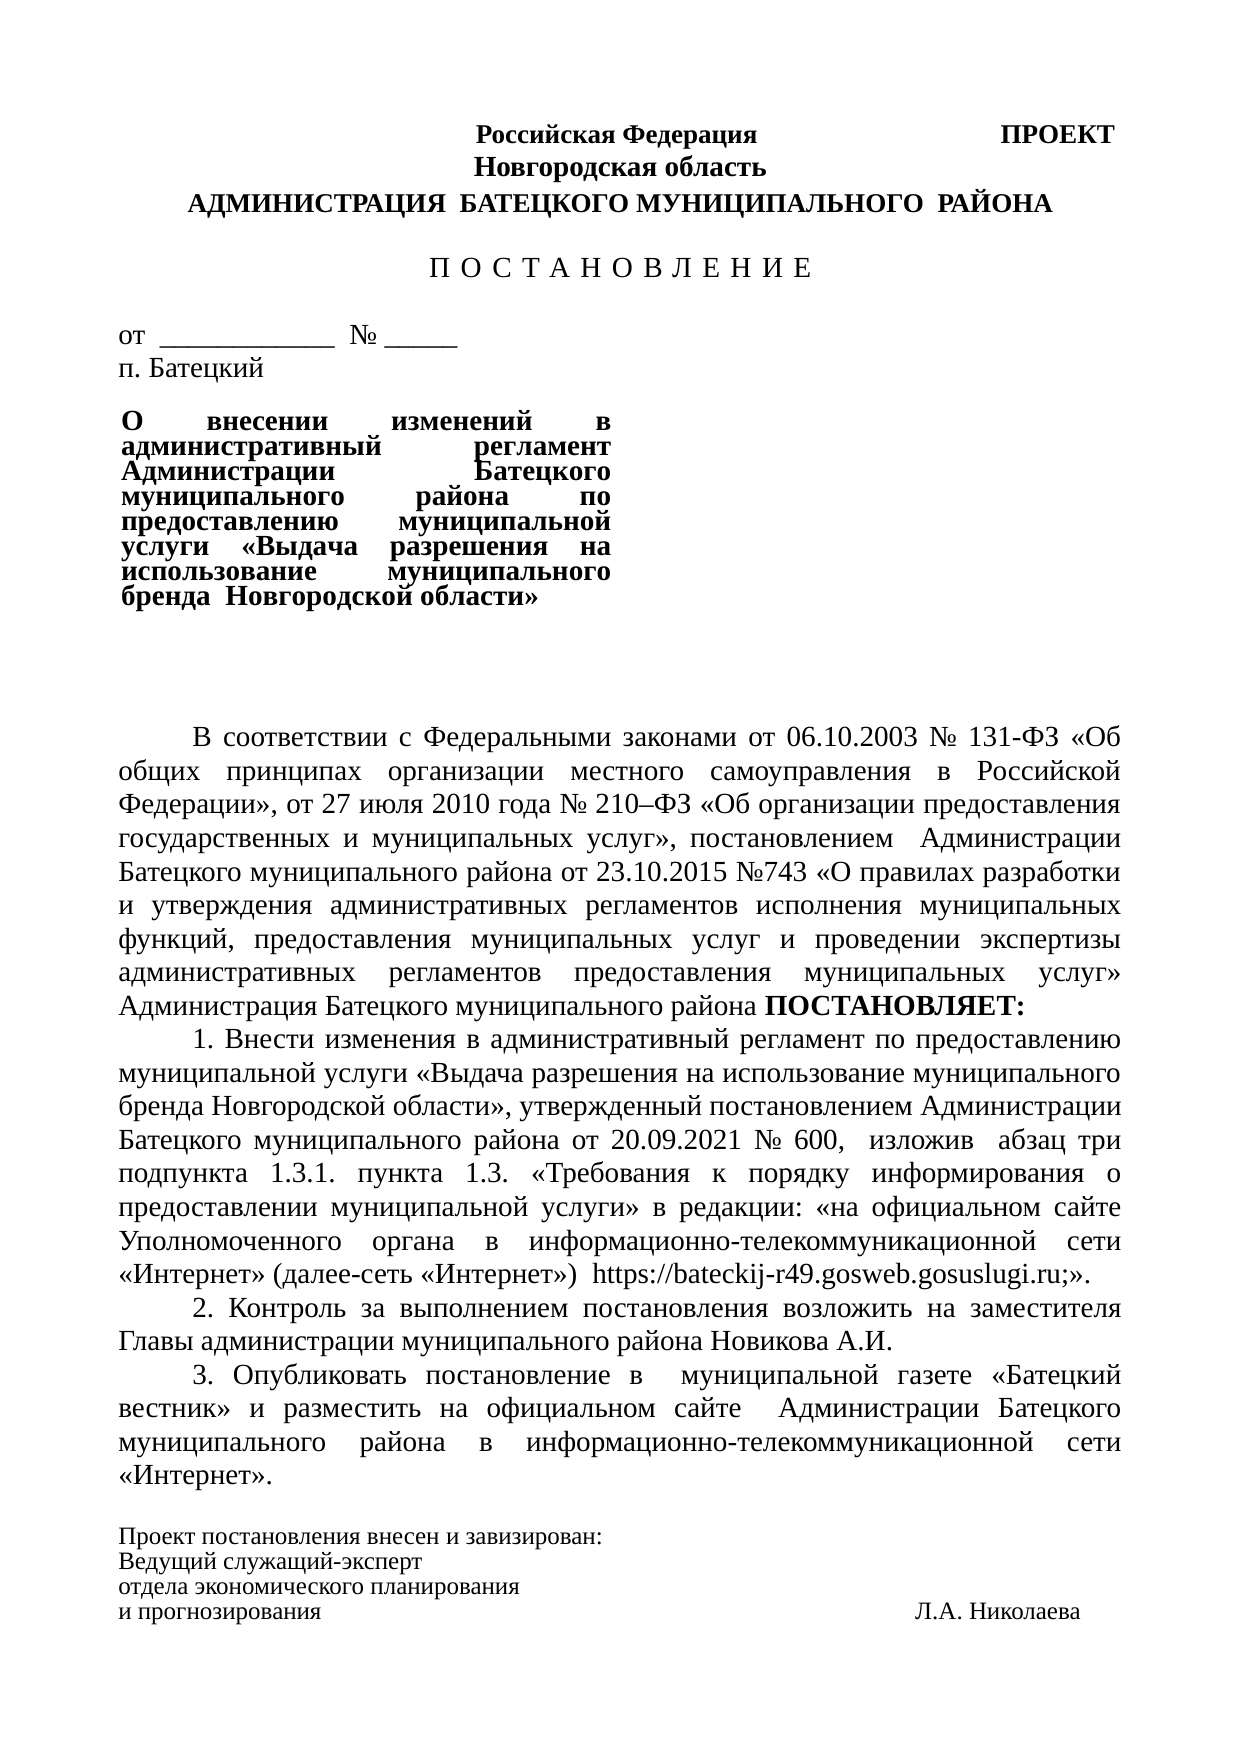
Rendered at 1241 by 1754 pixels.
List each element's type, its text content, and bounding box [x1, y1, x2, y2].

subtitle ПОСТАНОВЛЕНИЕ [118, 250, 1122, 283]
text и прогнозирования Л.А. Николаева [118, 1599, 1122, 1624]
title О внесении изменений в административный регламент Администрации Батецкого муниципального района по предоставлению муниципальной услуги «Выдача разрешения на использование муниципального бренда Новгородской области» [121, 411, 611, 611]
subtitle Российская Федерация ПРОЕКТ [118, 118, 1122, 149]
text Проект постановления внесен и завизирован: [118, 1524, 1122, 1549]
subtitle Администрация Батецкого муниципального района [118, 188, 1122, 219]
text от ____________ № _____ [118, 317, 1122, 351]
text В соответствии с Федеральными законами от 06.10.2003 № 131-ФЗ «Об общих принципах организации местного самоуправления в Российской Федерации», от 27 июля 2010 года № 210–ФЗ «Об организации предоставления государственных и муниципальных услуг», постановлением Администрации Батецкого муниципального района от 23.10.2015 №743 «О правилах разработки и утверждения административных регламентов исполнения муниципальных функций, предоставления муниципальных услуг и проведении экспертизы административных регламентов предоставления муниципальных услуг» Администрация Батецкого муниципального района ПОСТАНОВЛЯЕТ: [118, 719, 1122, 1021]
subtitle Новгородская область [118, 149, 1122, 183]
text 2. Контроль за выполнением постановления возложить на заместителя Главы администрации муниципального района Новикова А.И. [118, 1290, 1122, 1357]
text отдела экономического планирования [118, 1574, 1122, 1599]
text п. Батецкий [118, 351, 1122, 384]
text 3. Опубликовать постановление в муниципальной газете «Батецкий вестник» и разместить на официальном сайте Администрации Батецкого муниципального района в информационно-телекоммуникационной сети «Интернет». [118, 1357, 1122, 1491]
text 1. Внести изменения в административный регламент по предоставлению муниципальной услуги «Выдача разрешения на использование муниципального бренда Новгородской области», утвержденный постановлением Администрации Батецкого муниципального района от 20.09.2021 № 600, изложив абзац три подпункта 1.3.1. пункта 1.3. «Требования к порядку информирования о предоставлении муниципальной услуги» в редакции: «на официальном сайте Уполномоченного органа в информационно-телекоммуникационной сети «Интернет» (далее-сеть «Интернет») https://bateckij-r49.gosweb.gosuslugi.ru;». [118, 1021, 1122, 1290]
text Ведущий служащий-эксперт [118, 1549, 1122, 1574]
